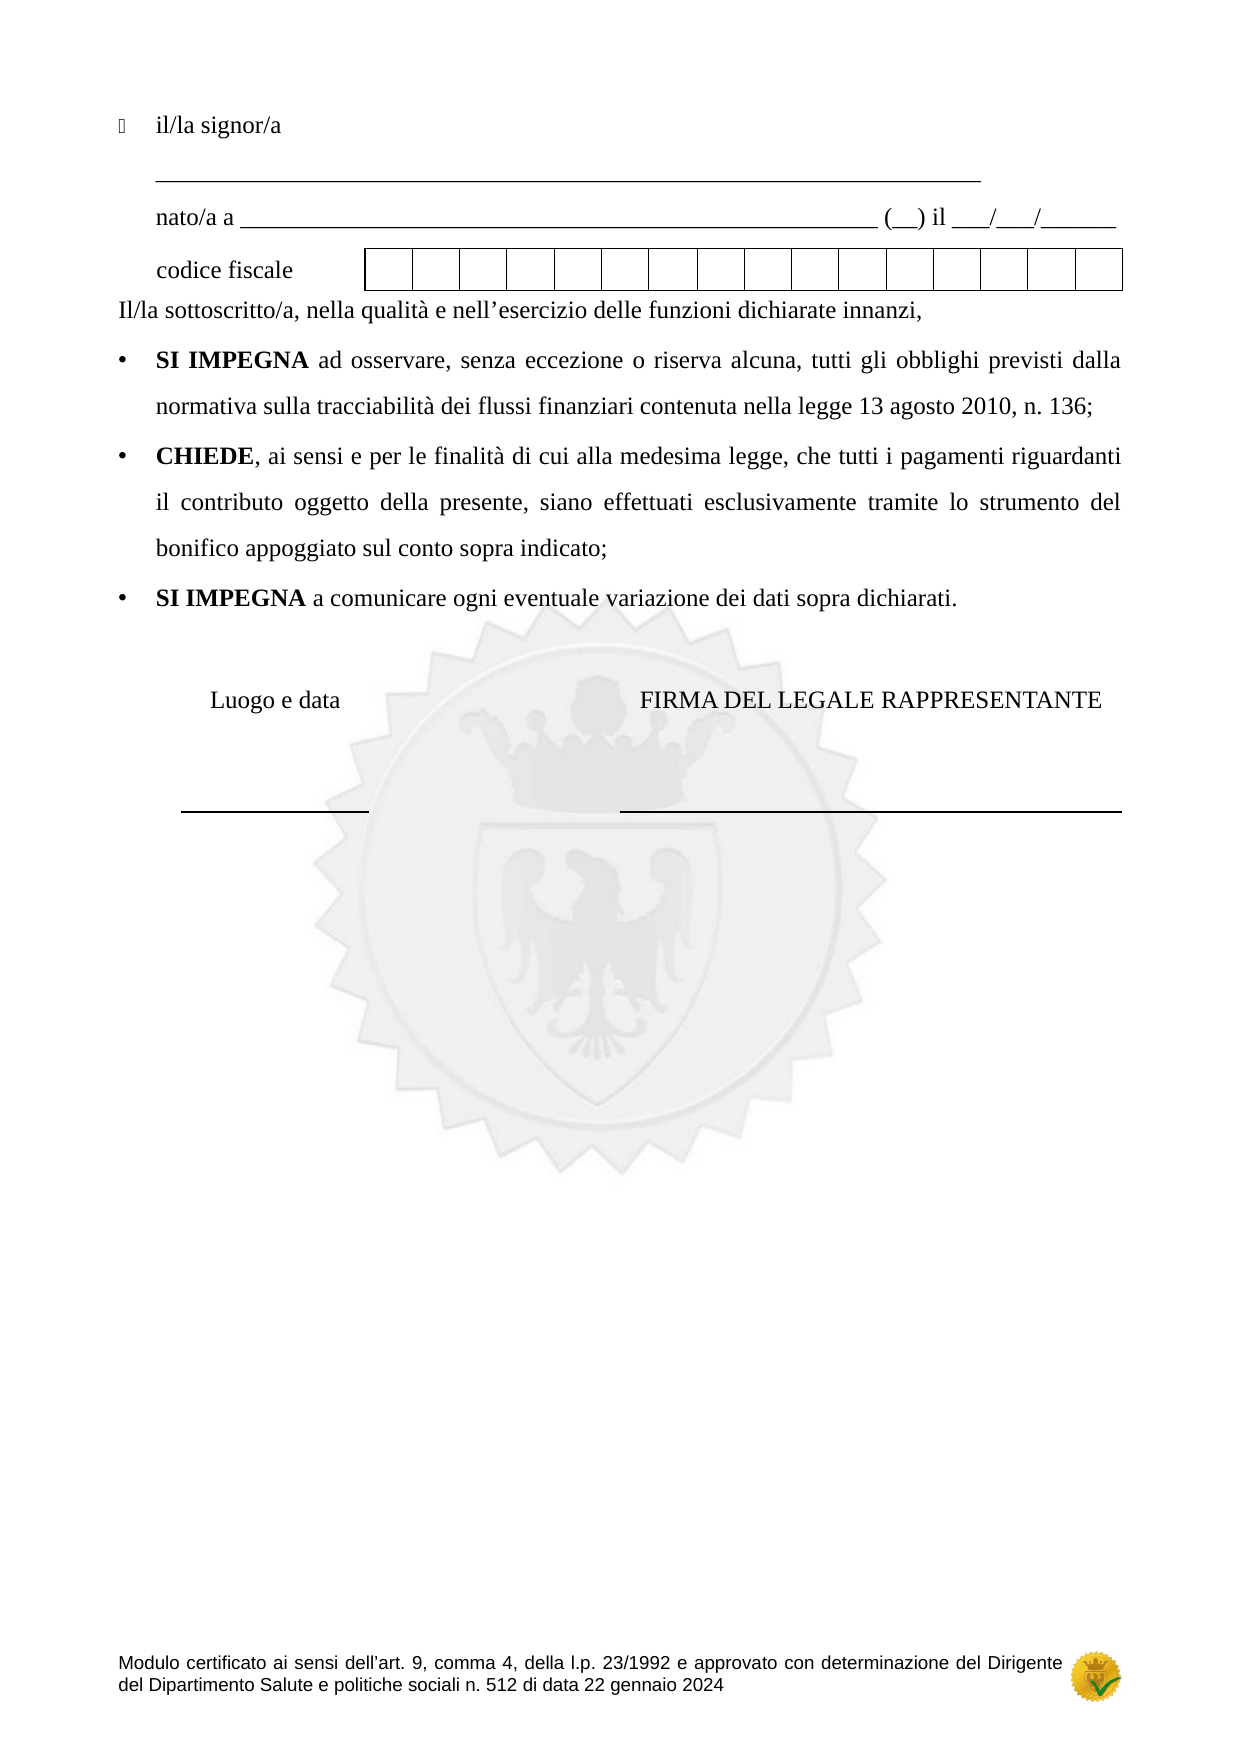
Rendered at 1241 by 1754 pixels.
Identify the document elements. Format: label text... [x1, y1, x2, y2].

table_header Luogo e data [181, 679, 369, 811]
table_header [118, 679, 181, 811]
list SI IMPEGNA ad osservare, senza eccezione o riserva alcuna, tutti gli obblighi previsti dalla normativa sulla tracciabilità dei flussi finanziari contenuta nella legge 13 agosto 2010, n. 136; [118, 345, 1122, 419]
table_header [507, 249, 554, 289]
picture [118, 231, 1122, 295]
table_header [413, 249, 459, 289]
table_header FIRMA DEL LEGALE RAPPRESENTANTE [620, 679, 1122, 811]
table_header [369, 679, 620, 811]
list SI IMPEGNA a comunicare ogni eventuale variazione dei dati sopra dichiarati. [118, 583, 1122, 612]
picture [118, 323, 1122, 345]
table_header [602, 249, 648, 289]
table_header [934, 249, 980, 289]
table_header [887, 249, 933, 289]
table_header codice fiscale [156, 248, 364, 289]
picture [118, 612, 1122, 679]
table_header [1028, 249, 1075, 289]
table_header [649, 249, 697, 289]
table_header [366, 249, 412, 289]
table_header [792, 249, 838, 289]
table_header [839, 249, 886, 289]
picture [118, 811, 1123, 1702]
table_header [981, 249, 1027, 289]
text Il/la sottoscritto/a, nella qualità e nell’esercizio delle funzioni dichiarate innanzi, [118, 295, 1122, 323]
list CHIEDE, ai sensi e per le finalità di cui alla medesima legge, che tutti i pagamenti riguardanti il contributo oggetto della presente, siano effettuati esclusivamente tramite lo strumento del bonifico appoggiato sul conto sopra indicato; [118, 441, 1122, 562]
picture [118, 419, 1122, 441]
table_header [1076, 249, 1122, 289]
table_header [555, 249, 601, 289]
table_header [745, 249, 791, 289]
list il/la signor/a __________________________________________________________________ nato/a a ___________________________________________________ (__) il ___/___/______ [118, 110, 1122, 231]
table_header [698, 249, 744, 289]
picture [118, 59, 1122, 110]
table_header [460, 249, 506, 289]
picture [118, 562, 1122, 583]
